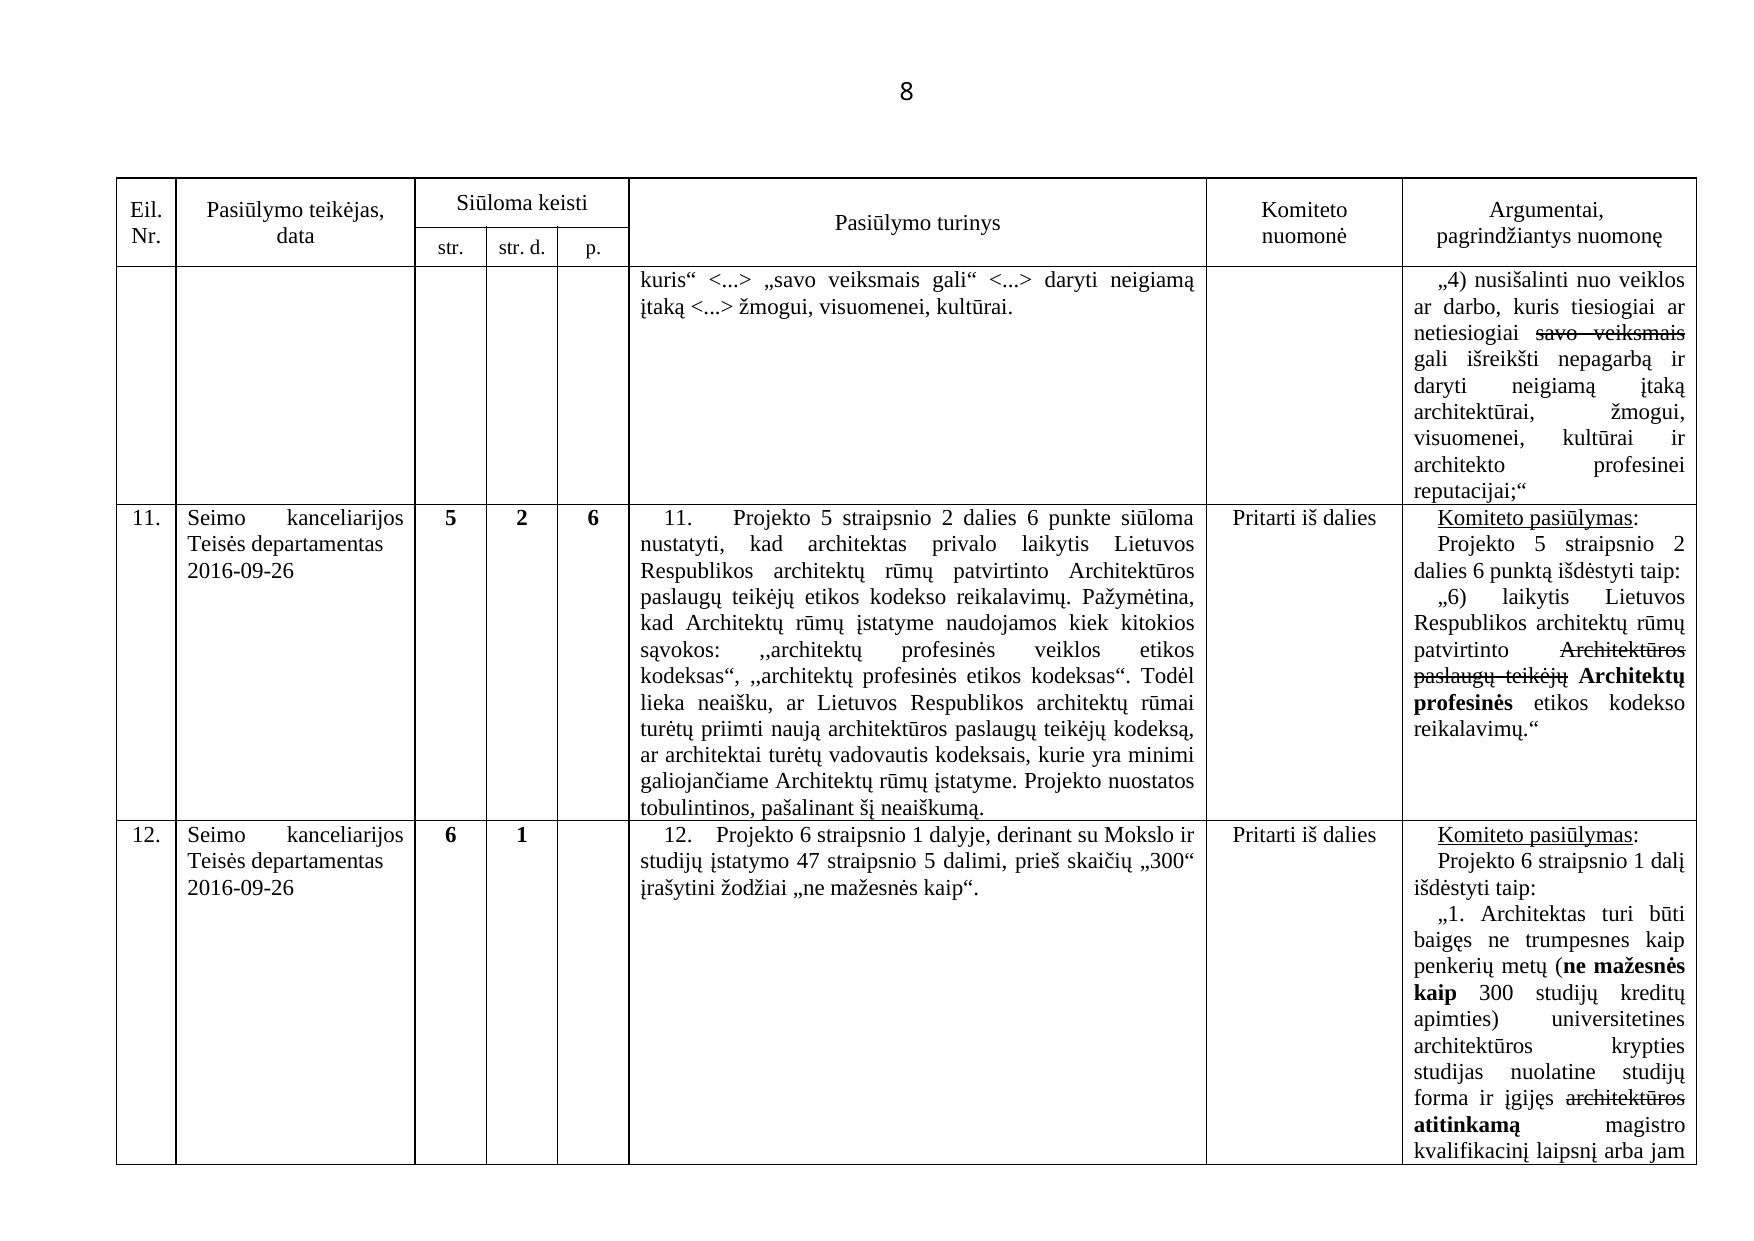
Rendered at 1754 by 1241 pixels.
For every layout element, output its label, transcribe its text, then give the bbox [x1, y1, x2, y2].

table_header Pasiūlymo turinys [630, 179, 1206, 266]
table_cell [558, 821, 628, 1163]
table_cell kuris“ <...> „savo veiksmais gali“ <...> daryti neigiamą įtaką <...> žmogui, visuomenei, kultūrai. [630, 267, 1206, 503]
table_header Komiteto nuomonė [1207, 179, 1402, 266]
table_cell str. d. [487, 228, 557, 266]
table_header Pasiūlymo teikėjas, data [177, 179, 414, 266]
table_cell [1207, 267, 1402, 503]
table_cell 2 [487, 505, 557, 820]
table_cell 5 [416, 505, 486, 820]
table_cell 11. [117, 505, 175, 820]
table_cell [487, 267, 557, 503]
table_cell Komiteto pasiūlymas: Projekto 5 straipsnio 2 dalies 6 punktą išdėstyti taip: „6) laikytis Lietuvos Respublikos architektų rūmų patvirtinto Architektūros paslaugų teikėjų Architektų profesinės etikos kodekso reikalavimų.“ [1403, 505, 1696, 820]
table_cell „4) nusišalinti nuo veiklos ar darbo, kuris tiesiogiai ar netiesiogiai savo veiksmais gali išreikšti nepagarbą ir daryti neigiamą įtaką architektūrai, žmogui, visuomenei, kultūrai ir architekto profesinei reputacijai;“ [1403, 267, 1696, 503]
table_header Siūloma keisti [416, 179, 628, 226]
table_cell Pritarti iš dalies [1207, 505, 1402, 820]
table_cell [416, 267, 486, 503]
table_cell Komiteto pasiūlymas: Projekto 6 straipsnio 1 dalį išdėstyti taip: „1. Architektas turi būti baigęs ne trumpesnes kaip penkerių metų (ne mažesnės kaip 300 studijų kreditų apimties) universitetines architektūros krypties studijas nuolatine studijų forma ir įgijęs architektūros atitinkamą magistro kvalifikacinį laipsnį arba jam [1403, 821, 1696, 1163]
table_cell 11. Projekto 5 straipsnio 2 dalies 6 punkte siūloma nustatyti, kad architektas privalo laikytis Lietuvos Respublikos architektų rūmų patvirtinto Architektūros paslaugų teikėjų etikos kodekso reikalavimų. Pažymėtina, kad Architektų rūmų įstatyme naudojamos kiek kitokios sąvokos: ,,architektų profesinės veiklos etikos kodeksas“, ,,architektų profesinės etikos kodeksas“. Todėl lieka neaišku, ar Lietuvos Respublikos architektų rūmai turėtų priimti naują architektūros paslaugų teikėjų kodeksą, ar architektai turėtų vadovautis kodeksais, kurie yra minimi galiojančiame Architektų rūmų įstatyme. Projekto nuostatos tobulintinos, pašalinant šį neaiškumą. [630, 505, 1206, 820]
table_cell 6 [416, 821, 486, 1163]
table_cell 12. [117, 821, 175, 1163]
table_header Argumentai, pagrindžiantys nuomonę [1403, 179, 1696, 266]
table_cell [117, 267, 175, 503]
table_cell Seimo kanceliarijos Teisės departamentas 2016-09-26 [177, 821, 414, 1163]
table_header Eil. Nr. [117, 179, 175, 266]
table_cell p. [558, 228, 628, 266]
table_cell 6 [558, 505, 628, 820]
table_cell str. [416, 228, 486, 266]
table_cell 12. Projekto 6 straipsnio 1 dalyje, derinant su Mokslo ir studijų įstatymo 47 straipsnio 5 dalimi, prieš skaičių „300“ įrašytini žodžiai „ne mažesnės kaip“. [630, 821, 1206, 1163]
table_cell Seimo kanceliarijos Teisės departamentas 2016-09-26 [177, 505, 414, 820]
table_cell [177, 267, 414, 503]
table_cell 1 [487, 821, 557, 1163]
table_cell Pritarti iš dalies [1207, 821, 1402, 1163]
table_cell [558, 267, 628, 503]
